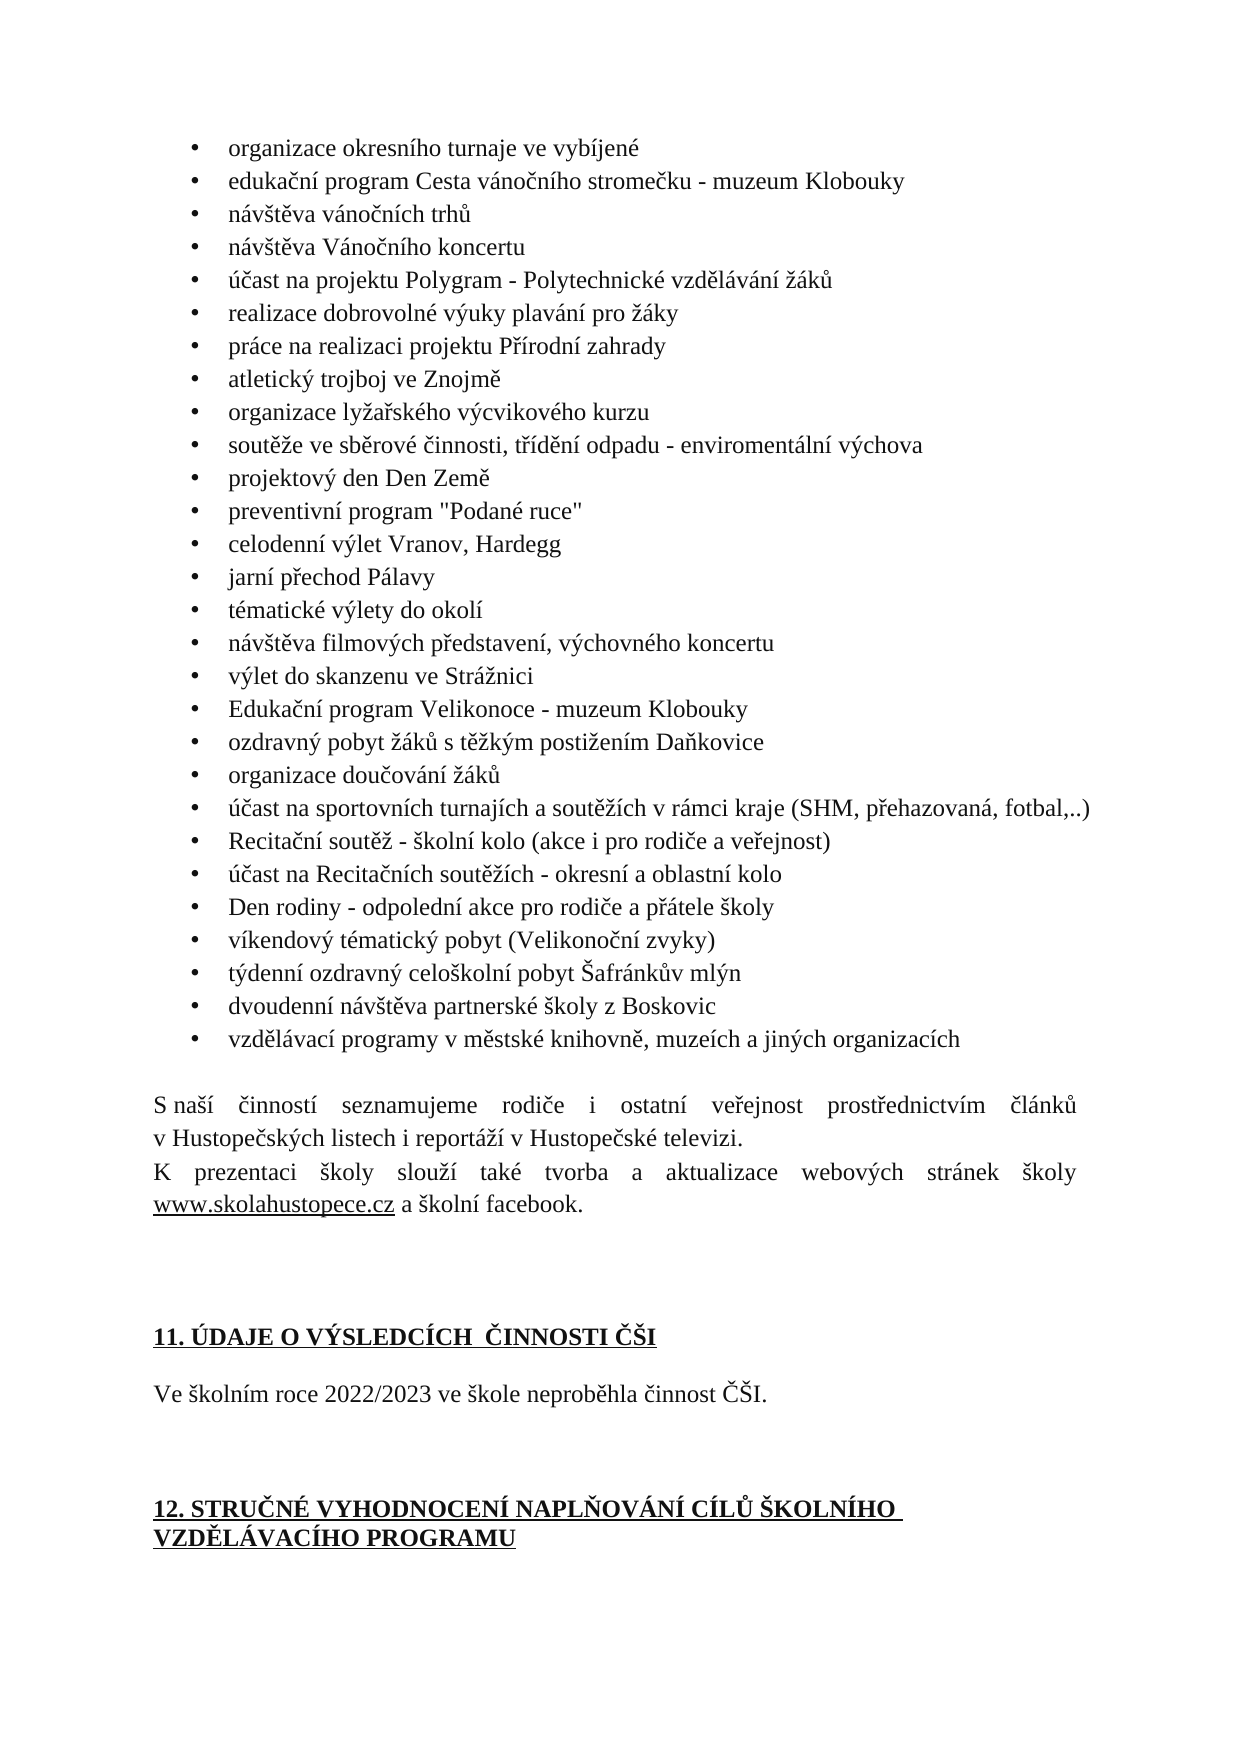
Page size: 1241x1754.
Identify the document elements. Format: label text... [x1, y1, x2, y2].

list celodenní výlet Vranov, Hardegg [191, 529, 1093, 558]
text K prezentaci školy slouží také tvorba a aktualizace webových stránek školy www.skolahustopece.cz a školní facebook. [153, 1157, 1078, 1218]
list organizace doučování žáků [191, 760, 1093, 789]
list tématické výlety do okolí [191, 595, 1093, 624]
list realizace dobrovolné výuky plavání pro žáky [191, 298, 1093, 327]
list účast na Recitačních soutěžích - okresní a oblastní kolo [191, 859, 1093, 888]
list návštěva Vánočního koncertu [191, 232, 1093, 261]
list soutěže ve sběrové činnosti, třídění odpadu - enviromentální výchova [191, 430, 1093, 459]
text 11. ÚDAJE O VÝSLEDCÍCH ČINNOSTI ČŠI [153, 1322, 1093, 1350]
list Den rodiny - odpolední akce pro rodiče a přátele školy [191, 892, 1093, 921]
list atletický trojboj ve Znojmě [191, 364, 1093, 393]
list preventivní program "Podané ruce" [191, 496, 1093, 525]
list výlet do skanzenu ve Strážnici [191, 661, 1093, 690]
list víkendový tématický pobyt (Velikonoční zvyky) [191, 925, 1093, 954]
list účast na projektu Polygram - Polytechnické vzdělávání žáků [191, 265, 1093, 294]
list návštěva vánočních trhů [191, 199, 1093, 228]
list týdenní ozdravný celoškolní pobyt Šafránkův mlýn [191, 958, 1093, 987]
list Edukační program Velikonoce - muzeum Klobouky [191, 694, 1093, 723]
list práce na realizaci projektu Přírodní zahrady [191, 331, 1093, 360]
list účast na sportovních turnajích a soutěžích v rámci kraje (SHM, přehazovaná, fotbal,..) [191, 793, 1093, 822]
list ozdravný pobyt žáků s těžkým postižením Daňkovice [191, 727, 1093, 756]
list organizace lyžařského výcvikového kurzu [191, 397, 1093, 426]
text 12. STRUČNÉ VYHODNOCENÍ NAPLŇOVÁNÍ CÍLŮ ŠKOLNÍHO VZDĚLÁVACÍHO PROGRAMU [153, 1494, 1093, 1552]
list projektový den Den Země [191, 463, 1093, 492]
list jarní přechod Pálavy [191, 562, 1093, 591]
text Ve školním roce 2022/2023 ve škole neproběhla činnost ČŠI. [153, 1379, 1093, 1408]
text S naší činností seznamujeme rodiče i ostatní veřejnost prostřednictvím článků v Hustopečských listech i reportáží v Hustopečské televizi. [153, 1091, 1078, 1152]
list organizace okresního turnaje ve vybíjené [191, 133, 1093, 162]
list edukační program Cesta vánočního stromečku - muzeum Klobouky [191, 166, 1093, 195]
list Recitační soutěž - školní kolo (akce i pro rodiče a veřejnost) [191, 826, 1093, 855]
list vzdělávací programy v městské knihovně, muzeích a jiných organizacích [191, 1024, 1093, 1053]
list dvoudenní návštěva partnerské školy z Boskovic [191, 991, 1093, 1020]
list návštěva filmových představení, výchovného koncertu [191, 628, 1093, 657]
